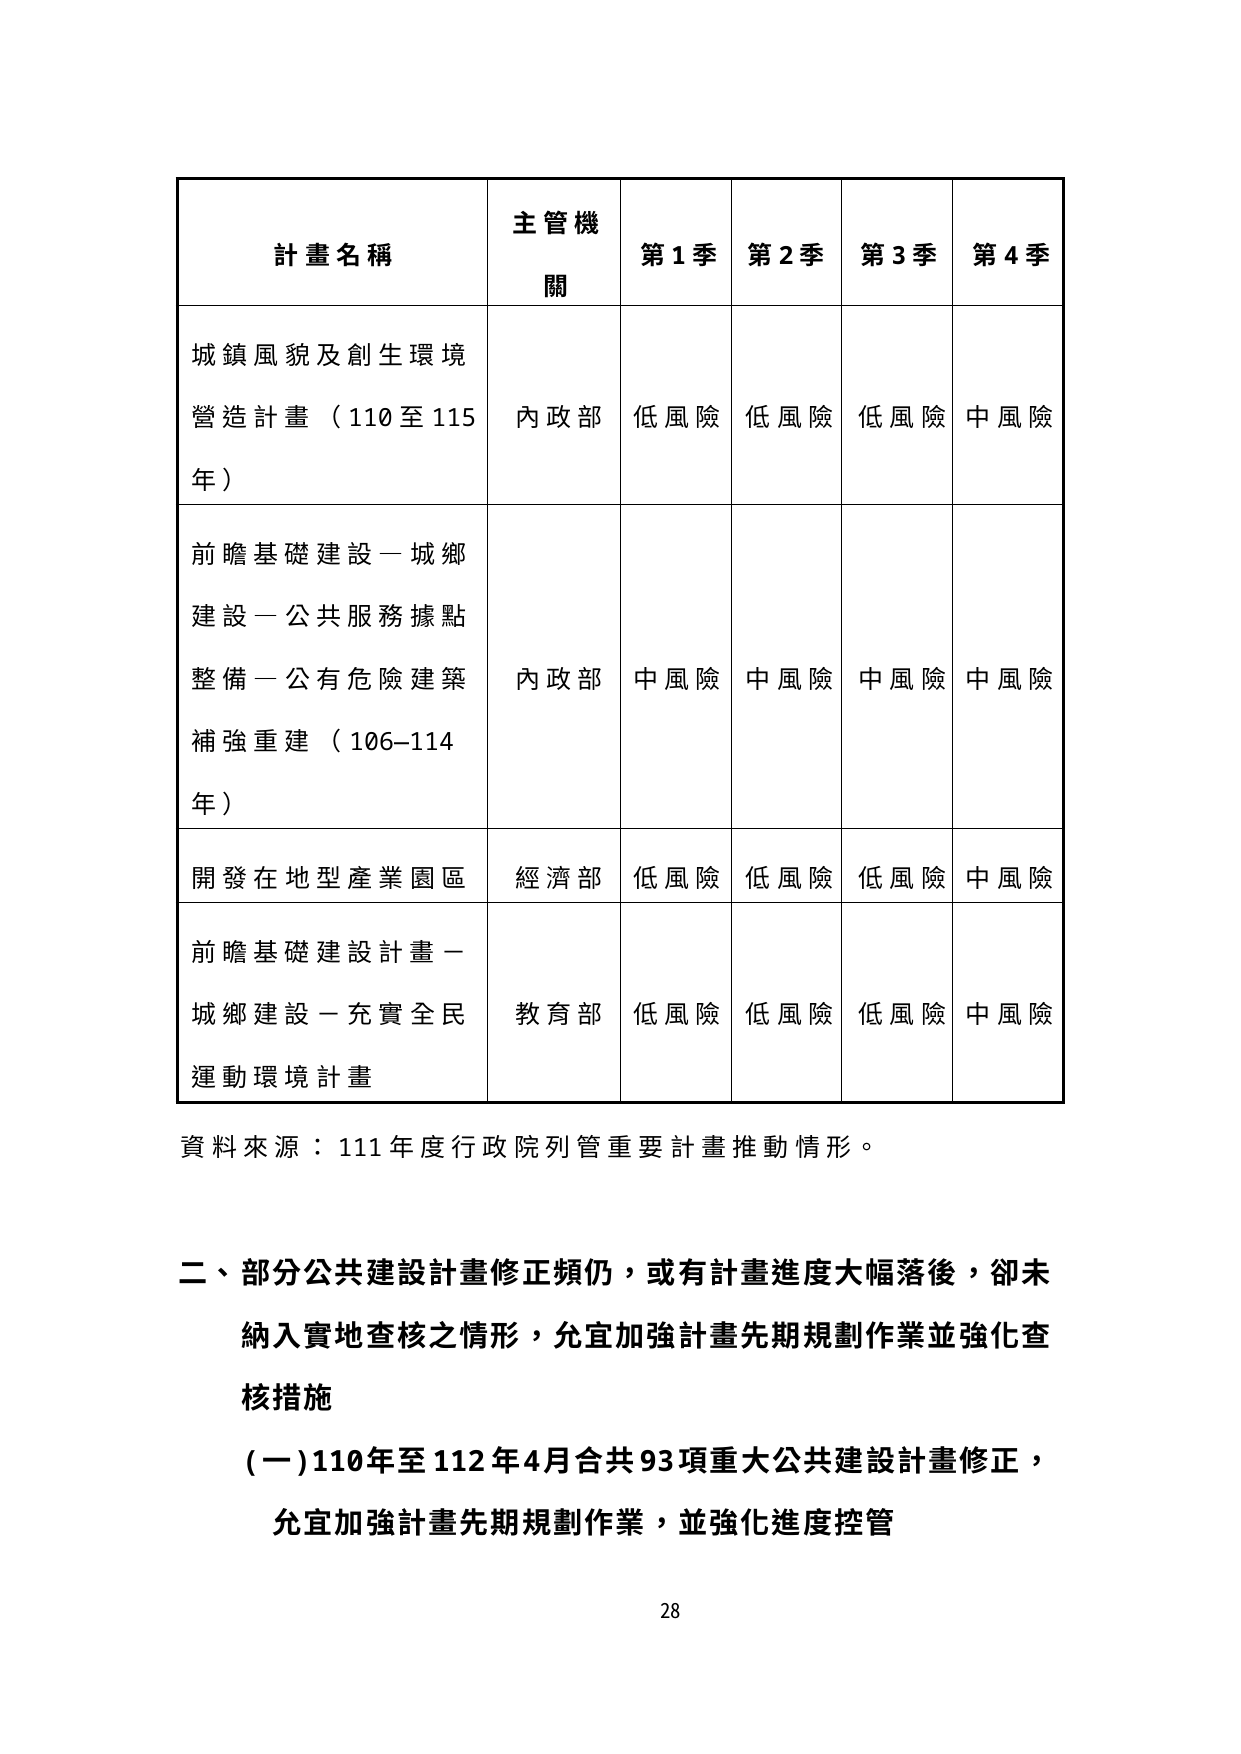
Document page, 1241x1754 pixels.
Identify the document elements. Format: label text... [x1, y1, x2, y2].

table_header 計畫名稱 [179, 180, 487, 305]
table_cell 教育部 [488, 903, 620, 1101]
table_cell 中風險 [842, 505, 952, 828]
table_cell 中風險 [953, 505, 1062, 828]
table_cell 前瞻基礎建設計畫－城鄉建設－充實全民運動環境計畫 [179, 903, 487, 1101]
table_cell 低風險 [732, 829, 841, 902]
table_cell 中風險 [953, 903, 1062, 1101]
table_cell 內政部 [488, 306, 620, 504]
table_cell 中風險 [953, 306, 1062, 504]
table_header 第4季 [953, 180, 1062, 305]
table_header 第3季 [842, 180, 952, 305]
table_cell 開發在地型產業園區 [179, 829, 487, 902]
text (一)110年至112年4月合共93項重大公共建設計畫修正，允宜加強計畫先期規劃作業，並強化進度控管 [236, 1417, 1063, 1542]
table_cell 低風險 [732, 306, 841, 504]
table_cell 中風險 [953, 829, 1062, 902]
table_cell 中風險 [732, 505, 841, 828]
table_cell 中風險 [621, 505, 731, 828]
table_cell 低風險 [732, 903, 841, 1101]
text 二、部分公共建設計畫修正頻仍，或有計畫進度大幅落後，卻未納入實地查核之情形，允宜加強計畫先期規劃作業並強化查核措施 [177, 1229, 1063, 1417]
table_cell 低風險 [621, 903, 731, 1101]
table_cell 低風險 [842, 306, 952, 504]
table_cell 低風險 [842, 903, 952, 1101]
table_cell 前瞻基礎建設—城鄉建設—公共服務據點整備—公有危險建築補強重建（106—114年） [179, 505, 487, 828]
table_cell 經濟部 [488, 829, 620, 902]
text 資料來源：111年度行政院列管重要計畫推動情形。 [177, 1104, 1092, 1167]
table_cell 低風險 [842, 829, 952, 902]
table_cell 低風險 [621, 829, 731, 902]
table_cell 內政部 [488, 505, 620, 828]
table_cell 城鎮風貌及創生環境營造計畫（110至115年） [179, 306, 487, 504]
table_header 主管機關 [488, 180, 620, 305]
table_header 第2季 [732, 180, 841, 305]
table_header 第1季 [621, 180, 731, 305]
table_cell 低風險 [621, 306, 731, 504]
